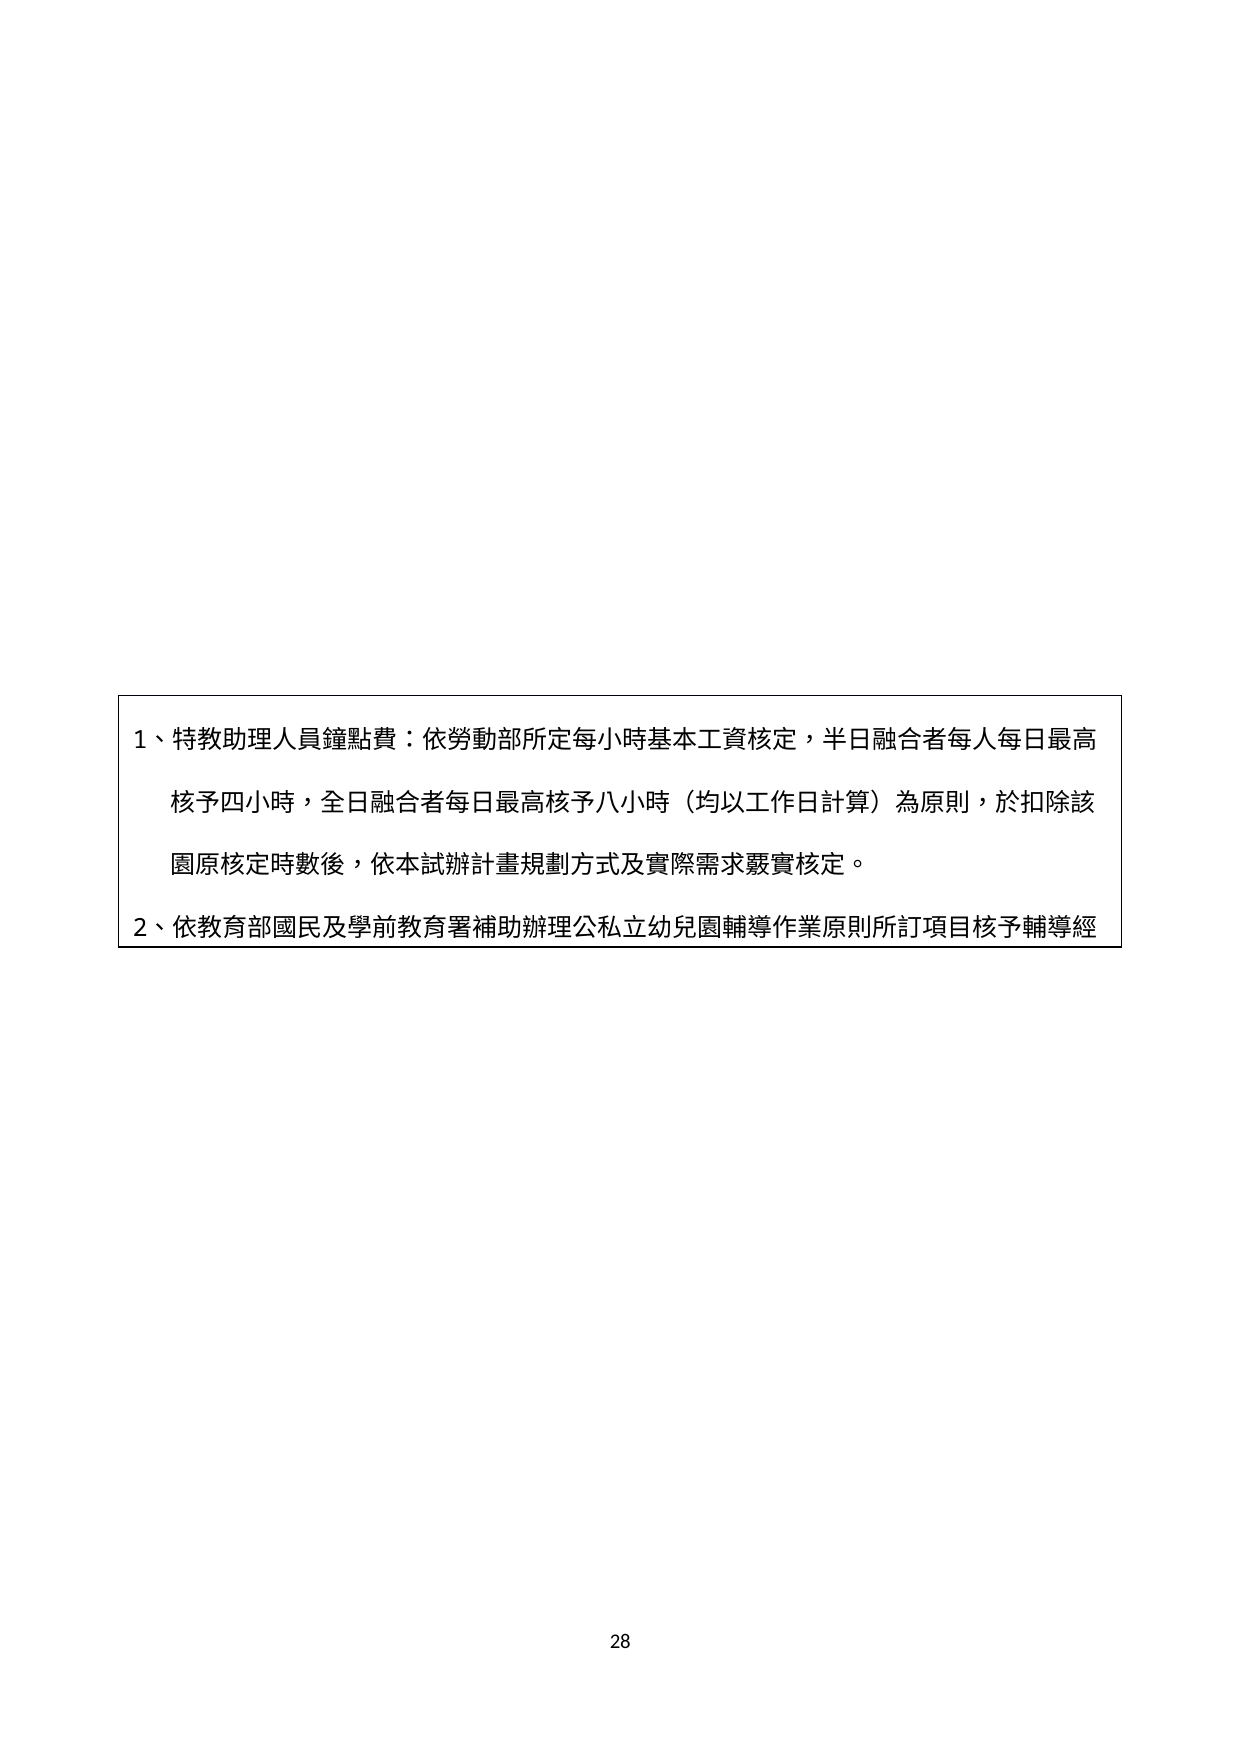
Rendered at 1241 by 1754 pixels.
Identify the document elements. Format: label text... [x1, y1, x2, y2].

table_cell 1、特教助理人員鐘點費：依勞動部所定每小時基本工資核定，半日融合者每人每日最高核予四小時，全日融合者每日最高核予八小時（均以工作日計算）為原則，於扣除該園原核定時數後，依本試辦計畫規劃方式及實際需求覈實核定。 2、依教育部國民及學前教育署補助辦理公私立幼兒園輔導作業原則所訂項目核予輔導經 [119, 696, 1121, 946]
